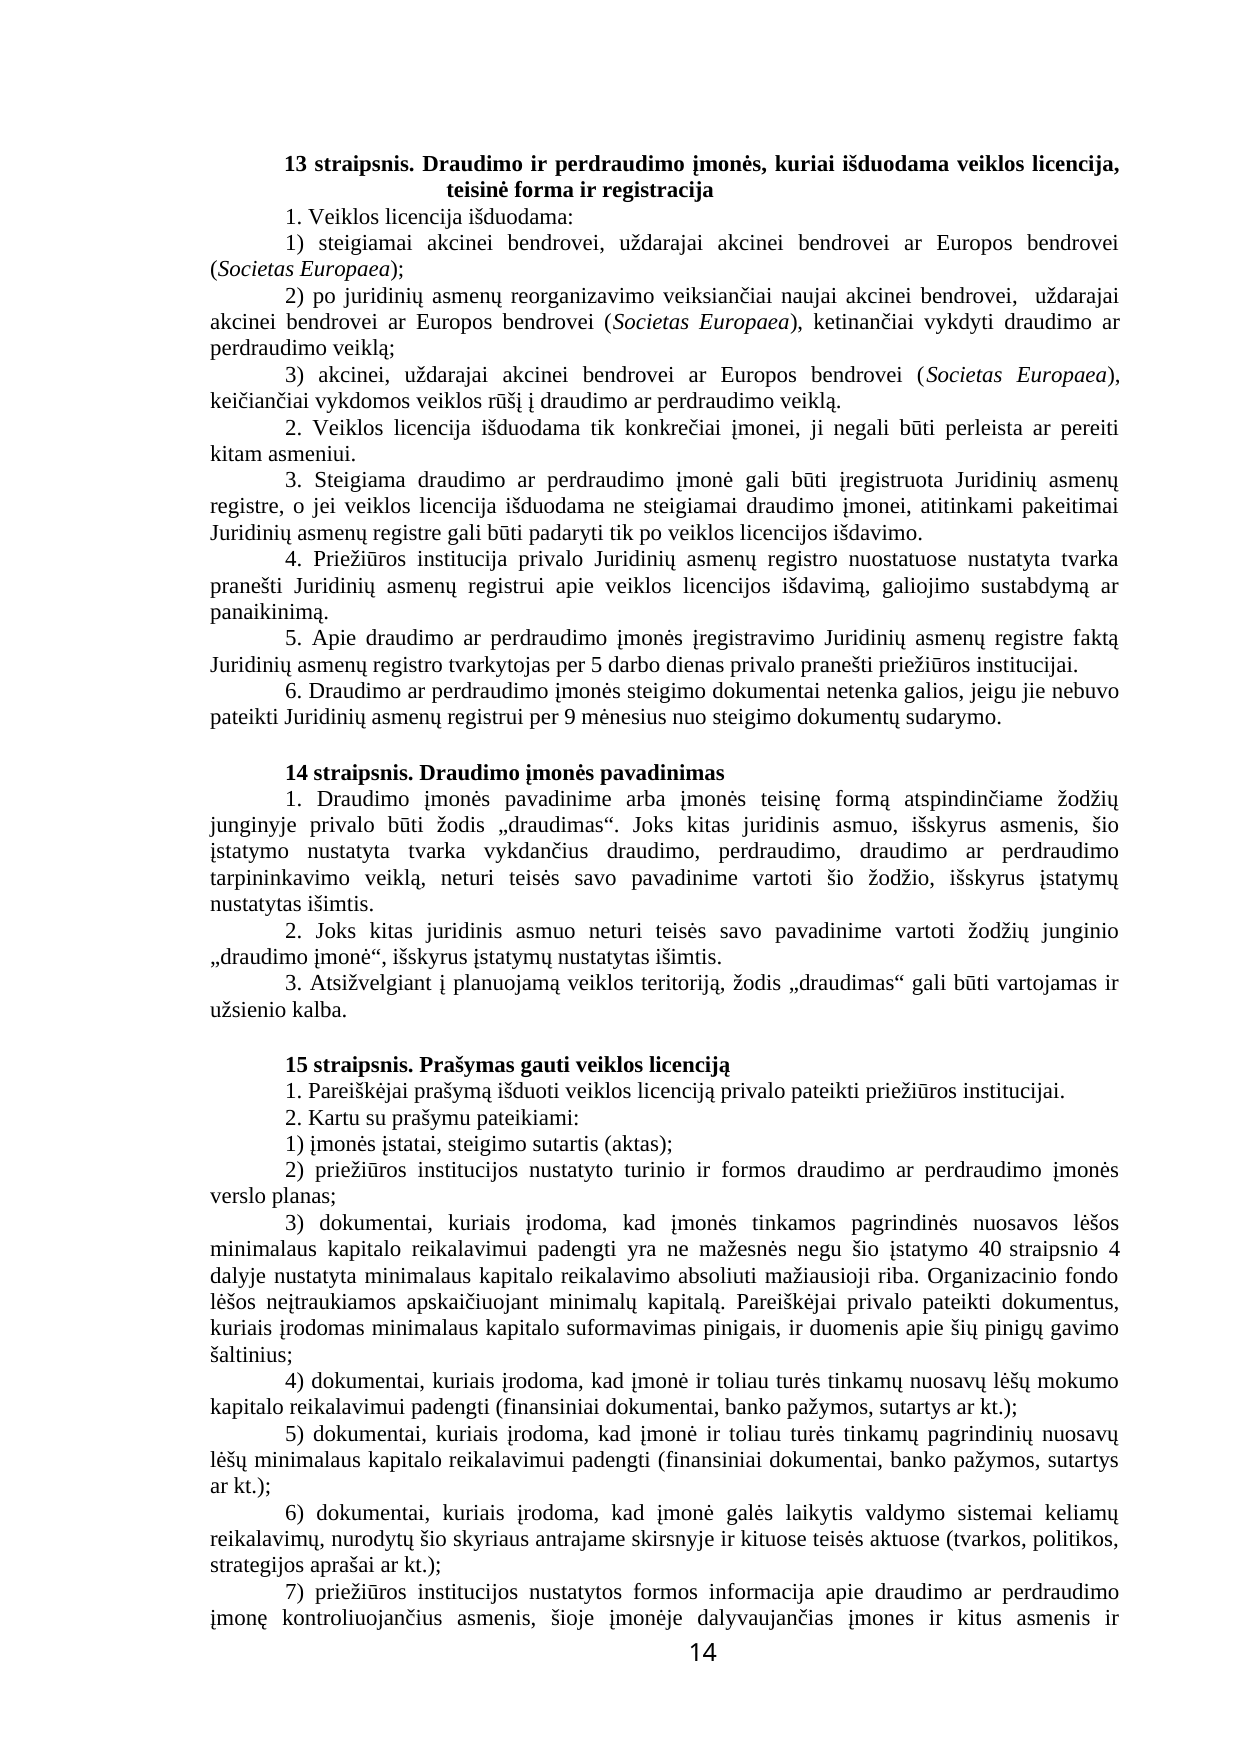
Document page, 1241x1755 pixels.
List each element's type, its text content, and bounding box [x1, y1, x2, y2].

text 6. Draudimo ar perdraudimo įmonės steigimo dokumentai netenka galios, jeigu jie nebuvo pateikti Juridinių asmenų registrui per 9 mėnesius nuo steigimo dokumentų sudarymo. [210, 677, 1120, 730]
text 2. Veiklos licencija išduodama tik konkrečiai įmonei, ji negali būti perleista ar pereiti kitam asmeniui. [210, 413, 1120, 466]
text 2. Kartu su prašymu pateikiami: [210, 1103, 1120, 1130]
text 3. Atsižvelgiant į planuojamą veiklos teritoriją, žodis „draudimas“ gali būti vartojamas ir užsienio kalba. [210, 969, 1120, 1022]
text 1. Pareiškėjai prašymą išduoti veiklos licenciją privalo pateikti priežiūros institucijai. [210, 1077, 1120, 1103]
text 15 straipsnis. Prašymas gauti veiklos licenciją [210, 1051, 1120, 1077]
text 3) dokumentai, kuriais įrodoma, kad įmonės tinkamos pagrindinės nuosavos lėšos minimalaus kapitalo reikalavimui padengti yra ne mažesnės negu šio įstatymo 40 straipsnio 4 dalyje nustatyta minimalaus kapitalo reikalavimo absoliuti mažiausioji riba. Organizacinio fondo lėšos neįtraukiamos apskaičiuojant minimalų kapitalą. Pareiškėjai privalo pateikti dokumentus, kuriais įrodomas minimalaus kapitalo suformavimas pinigais, ir duomenis apie šių pinigų gavimo šaltinius; [210, 1209, 1120, 1367]
text 14 straipsnis. Draudimo įmonės pavadinimas [210, 758, 1120, 785]
text 6) dokumentai, kuriais įrodoma, kad įmonė galės laikytis valdymo sistemai keliamų reikalavimų, nurodytų šio skyriaus antrajame skirsnyje ir kituose teisės aktuose (tvarkos, politikos, strategijos aprašai ar kt.); [210, 1499, 1120, 1578]
text 4. Priežiūros institucija privalo Juridinių asmenų registro nuostatuose nustatyta tvarka pranešti Juridinių asmenų registrui apie veiklos licencijos išdavimą, galiojimo sustabdymą ar panaikinimą. [210, 545, 1120, 624]
text 5. Apie draudimo ar perdraudimo įmonės įregistravimo Juridinių asmenų registre faktą Juridinių asmenų registro tvarkytojas per 5 darbo dienas privalo pranešti priežiūros institucijai. [210, 624, 1120, 677]
text 1) įmonės įstatai, steigimo sutartis (aktas); [210, 1130, 1120, 1156]
text 7) priežiūros institucijos nustatytos formos informacija apie draudimo ar perdraudimo įmonę kontroliuojančius asmenis, šioje įmonėje dalyvaujančias įmones ir kitus asmenis ir [210, 1578, 1120, 1631]
text 4) dokumentai, kuriais įrodoma, kad įmonė ir toliau turės tinkamų nuosavų lėšų mokumo kapitalo reikalavimui padengti (finansiniai dokumentai, banko pažymos, sutartys ar kt.); [210, 1367, 1120, 1420]
text 1. Draudimo įmonės pavadinime arba įmonės teisinę formą atspindinčiame žodžių junginyje privalo būti žodis „draudimas“. Joks kitas juridinis asmuo, išskyrus asmenis, šio įstatymo nustatyta tvarka vykdančius draudimo, perdraudimo, draudimo ar perdraudimo tarpininkavimo veiklą, neturi teisės savo pavadinime vartoti šio žodžio, išskyrus įstatymų nustatytas išimtis. [210, 785, 1120, 917]
text 1. Veiklos licencija išduodama: [210, 203, 1120, 229]
text 2) priežiūros institucijos nustatyto turinio ir formos draudimo ar perdraudimo įmonės verslo planas; [210, 1156, 1120, 1209]
text 3) akcinei, uždarajai akcinei bendrovei ar Europos bendrovei (Societas Europaea), keičiančiai vykdomos veiklos rūšį į draudimo ar perdraudimo veiklą. [210, 361, 1120, 413]
text 13 straipsnis. Draudimo ir perdraudimo įmonės, kuriai išduodama veiklos licencija, teisinė forma ir registracija [284, 150, 1120, 203]
text 5) dokumentai, kuriais įrodoma, kad įmonė ir toliau turės tinkamų pagrindinių nuosavų lėšų minimalaus kapitalo reikalavimui padengti (finansiniai dokumentai, banko pažymos, sutartys ar kt.); [210, 1420, 1120, 1499]
text 2. Joks kitas juridinis asmuo neturi teisės savo pavadinime vartoti žodžių junginio „draudimo įmonė“, išskyrus įstatymų nustatytas išimtis. [210, 917, 1120, 969]
text 1) steigiamai akcinei bendrovei, uždarajai akcinei bendrovei ar Europos bendrovei (Societas Europaea); [210, 229, 1120, 282]
text 2) po juridinių asmenų reorganizavimo veiksiančiai naujai akcinei bendrovei, uždarajai akcinei bendrovei ar Europos bendrovei (Societas Europaea), ketinančiai vykdyti draudimo ar perdraudimo veiklą; [210, 282, 1120, 361]
text 3. Steigiama draudimo ar perdraudimo įmonė gali būti įregistruota Juridinių asmenų registre, o jei veiklos licencija išduodama ne steigiamai draudimo įmonei, atitinkami pakeitimai Juridinių asmenų registre gali būti padaryti tik po veiklos licencijos išdavimo. [210, 466, 1120, 545]
